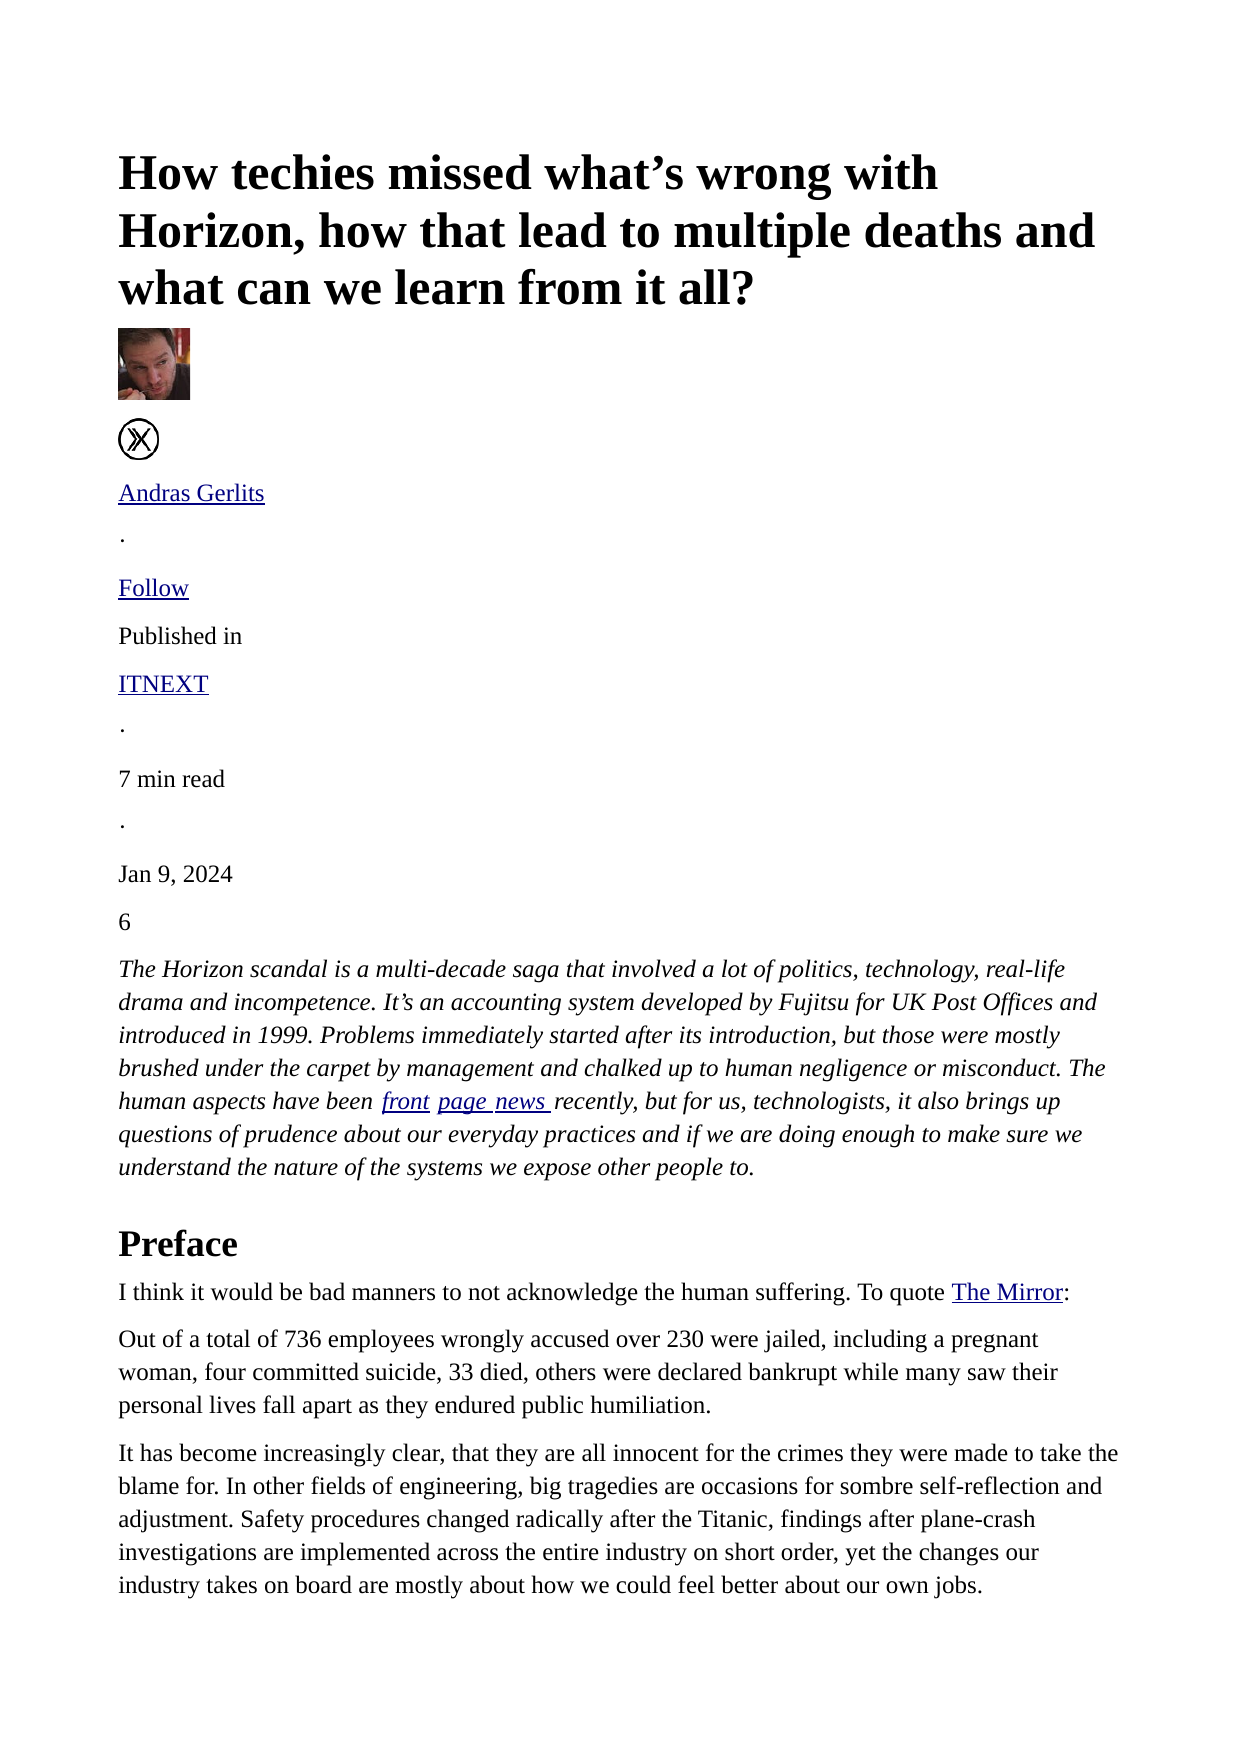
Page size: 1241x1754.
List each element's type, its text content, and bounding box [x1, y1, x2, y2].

text 7 min read [118, 764, 1122, 793]
text The Horizon scandal is a multi-decade saga that involved a lot of politics, technology, real-life drama and incompetence. It’s an accounting system developed by Fujitsu for UK Post Offices and introduced in 1999. Problems immediately started after its introduction, but those were mostly brushed under the carpet by management and chalked up to human negligence or misconduct. The human aspects have been front page news recently, but for us, technologists, it also brings up questions of prudence about our everyday practices and if we are doing enough to make sure we understand the nature of the systems we expose other people to. [118, 954, 1122, 1181]
subtitle Preface [118, 1221, 1122, 1264]
picture [118, 418, 159, 460]
text Out of a total of 736 employees wrongly accused over 230 were jailed, including a pregnant woman, four committed suicide, 33 died, others were declared bankrupt while many saw their personal lives fall apart as they endured public humiliation. [118, 1324, 1122, 1419]
text I think it would be bad manners to not acknowledge the human suffering. To quote The Mirror: [118, 1277, 1122, 1305]
text Published in [118, 621, 1122, 650]
text It has become increasingly clear, that they are all innocent for the crimes they were made to take the blame for. In other fields of engineering, big tragedies are occasions for sombre self-reflection and adjustment. Safety procedures changed radically after the Titanic, findings after plane-crash investigations are implemented across the entire industry on short order, yet the changes our industry takes on board are mostly about how we could feel better about our own jobs. [118, 1438, 1122, 1599]
picture [118, 328, 191, 400]
text 6 [118, 907, 1122, 936]
text ITNEXT [118, 669, 1122, 697]
subtitle How techies missed what’s wrong with Horizon, how that lead to multiple deaths and what can we learn from it all? [118, 143, 1122, 316]
text Follow [118, 573, 1122, 602]
text · [118, 526, 1122, 555]
text Andras Gerlits [118, 478, 1122, 507]
text · [118, 812, 1122, 840]
text Jan 9, 2024 [118, 859, 1122, 888]
text · [118, 716, 1122, 745]
